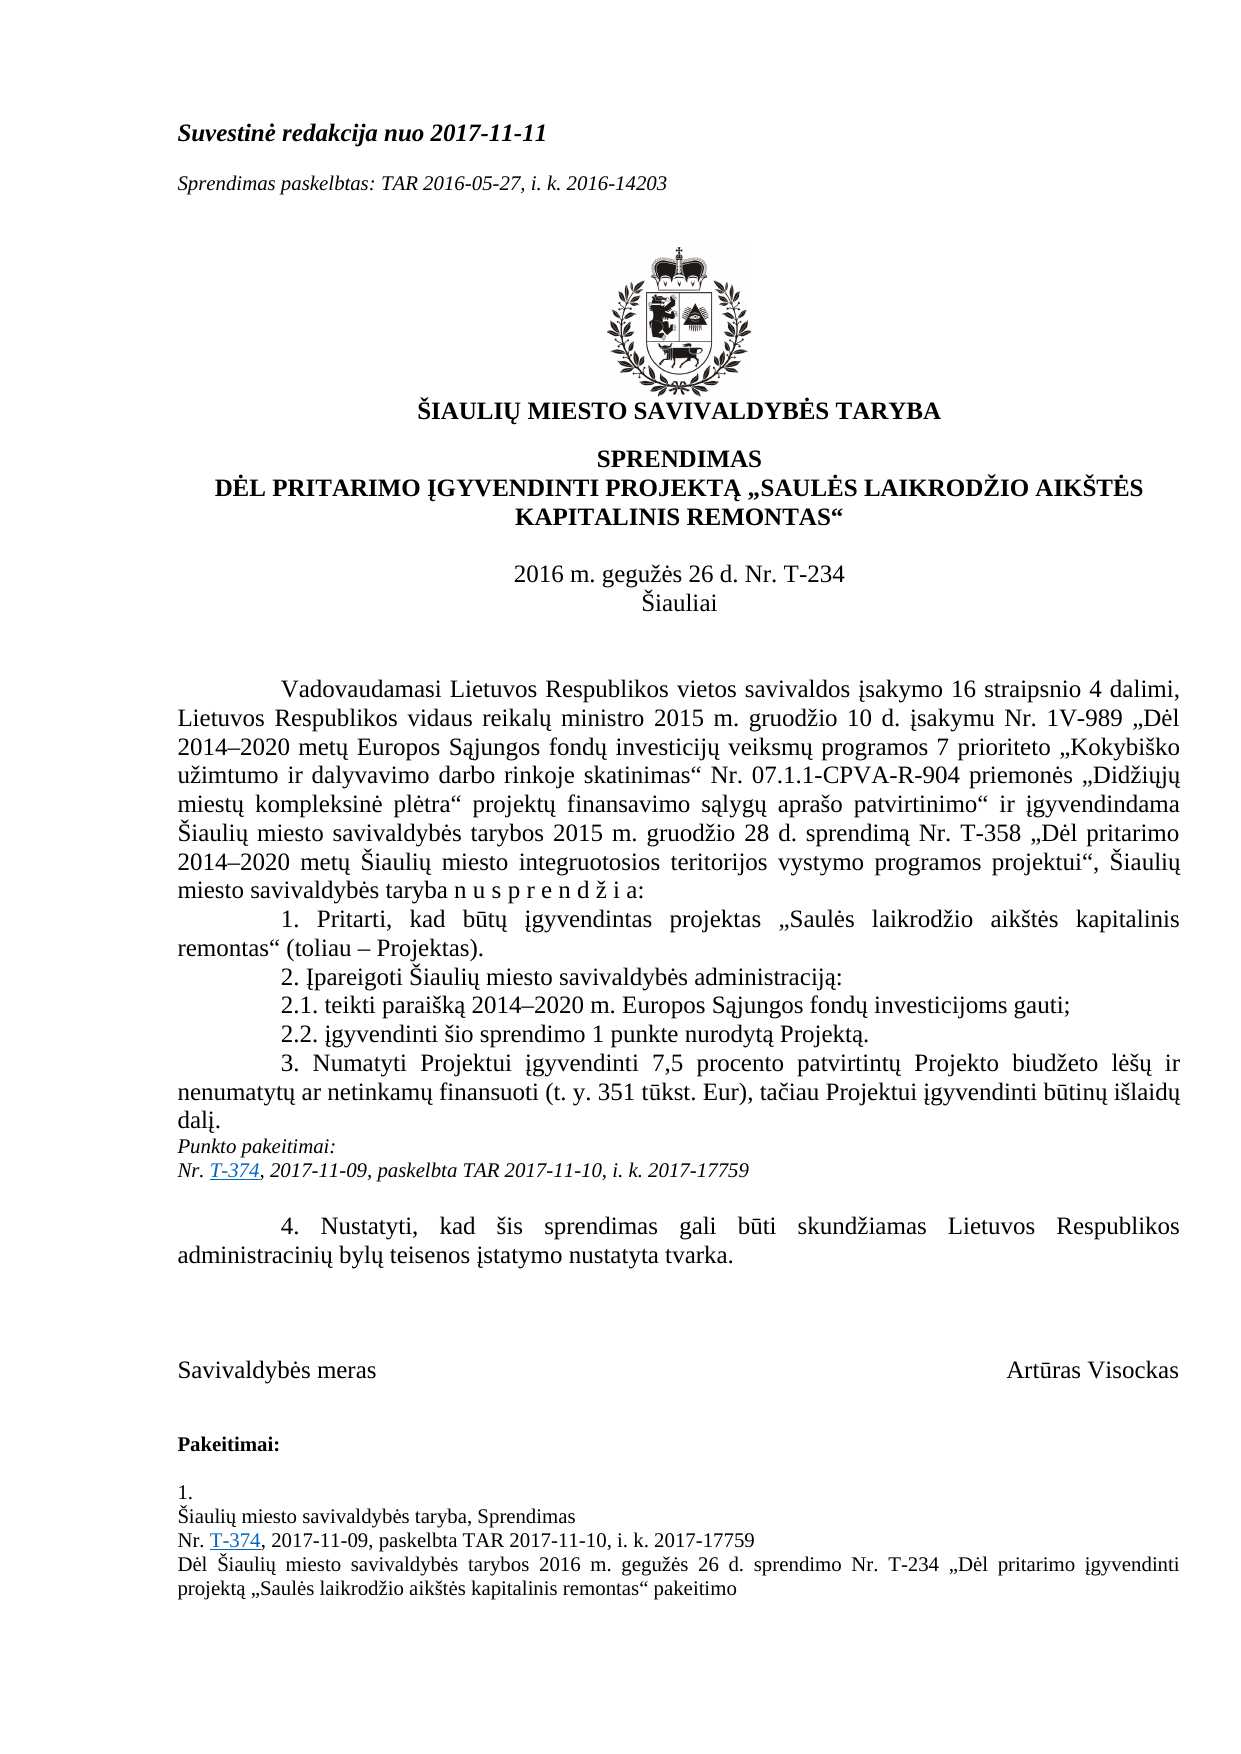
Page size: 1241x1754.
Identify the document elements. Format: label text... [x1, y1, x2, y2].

text SPRENDIMAS [177, 444, 1181, 473]
text Sprendimas paskelbtas: TAR 2016-05-27, i. k. 2016-14203 [177, 171, 1181, 195]
text Dėl Šiaulių miesto savivaldybės tarybos 2016 m. gegužės 26 d. sprendimo Nr. T-234 „Dėl pritarimo įgyvendinti projektą „Saulės laikrodžio aikštės kapitalinis remontas“ pakeitimo [177, 1552, 1181, 1600]
text Nr. T-374, 2017-11-09, paskelbta TAR 2017-11-10, i. k. 2017-17759 [177, 1528, 1181, 1552]
text Nr. T-374, 2017-11-09, paskelbta TAR 2017-11-10, i. k. 2017-17759 [177, 1158, 1181, 1182]
text Pakeitimai: [177, 1432, 1181, 1456]
text Vadovaudamasi Lietuvos Respublikos vietos savivaldos įsakymo 16 straipsnio 4 dalimi, Lietuvos Respublikos vidaus reikalų ministro 2015 m. gruodžio 10 d. įsakymu Nr. 1V-989 „Dėl 2014–2020 metų Europos Sąjungos fondų investicijų veiksmų programos 7 prioriteto „Kokybiško užimtumo ir dalyvavimo darbo rinkoje skatinimas“ Nr. 07.1.1-CPVA-R-904 priemonės „Didžiųjų miestų kompleksinė plėtra“ projektų finansavimo sąlygų aprašo patvirtinimo“ ir įgyvendindama Šiaulių miesto savivaldybės tarybos 2015 m. gruodžio 28 d. sprendimą Nr. T-358 „Dėl pritarimo 2014–2020 metų Šiaulių miesto integruotosios teritorijos vystymo programos projektui“, Šiaulių miesto savivaldybės taryba n u s p r e n d ž i a: [177, 674, 1181, 904]
text Šiauliai [177, 588, 1181, 617]
text 1. [177, 1480, 1181, 1504]
text ŠIAULIŲ MIESTO SAVIVALDYBĖS TARYBA [177, 396, 1181, 425]
text Punkto pakeitimai: [177, 1134, 1181, 1158]
text 4. Nustatyti, kad šis sprendimas gali būti skundžiamas Lietuvos Respublikos administracinių bylų teisenos įstatymo nustatyta tvarka. [177, 1211, 1181, 1269]
text 2. Įpareigoti Šiaulių miesto savivaldybės administraciją: [177, 962, 1181, 991]
text 2.2. įgyvendinti šio sprendimo 1 punkte nurodytą Projektą. [177, 1019, 1181, 1048]
text 2016 m. gegužės 26 d. Nr. T-234 [177, 559, 1181, 588]
text 3. Numatyti Projektui įgyvendinti 7,5 procento patvirtintų Projekto biudžeto lėšų ir nenumatytų ar netinkamų finansuoti (t. y. 351 tūkst. Eur), tačiau Projektui įgyvendinti būtinų išlaidų dalį. [177, 1048, 1181, 1134]
text Suvestinė redakcija nuo 2017-11-11 [177, 118, 1181, 147]
text Šiaulių miesto savivaldybės taryba, Sprendimas [177, 1504, 1181, 1528]
text 2.1. teikti paraišką 2014–2020 m. Europos Sąjungos fondų investicijoms gauti; [177, 991, 1181, 1019]
text Savivaldybės meras Artūras Visockas [177, 1355, 1181, 1384]
text DĖL PRITARIMO ĮGYVENDINTI PROJEKTĄ „SAULĖS LAIKRODŽIO AIKŠTĖS KAPITALINIS REMONTAS“ [177, 473, 1181, 531]
text 1. Pritarti, kad būtų įgyvendintas projektas „Saulės laikrodžio aikštės kapitalinis remontas“ (toliau – Projektas). [177, 904, 1181, 962]
